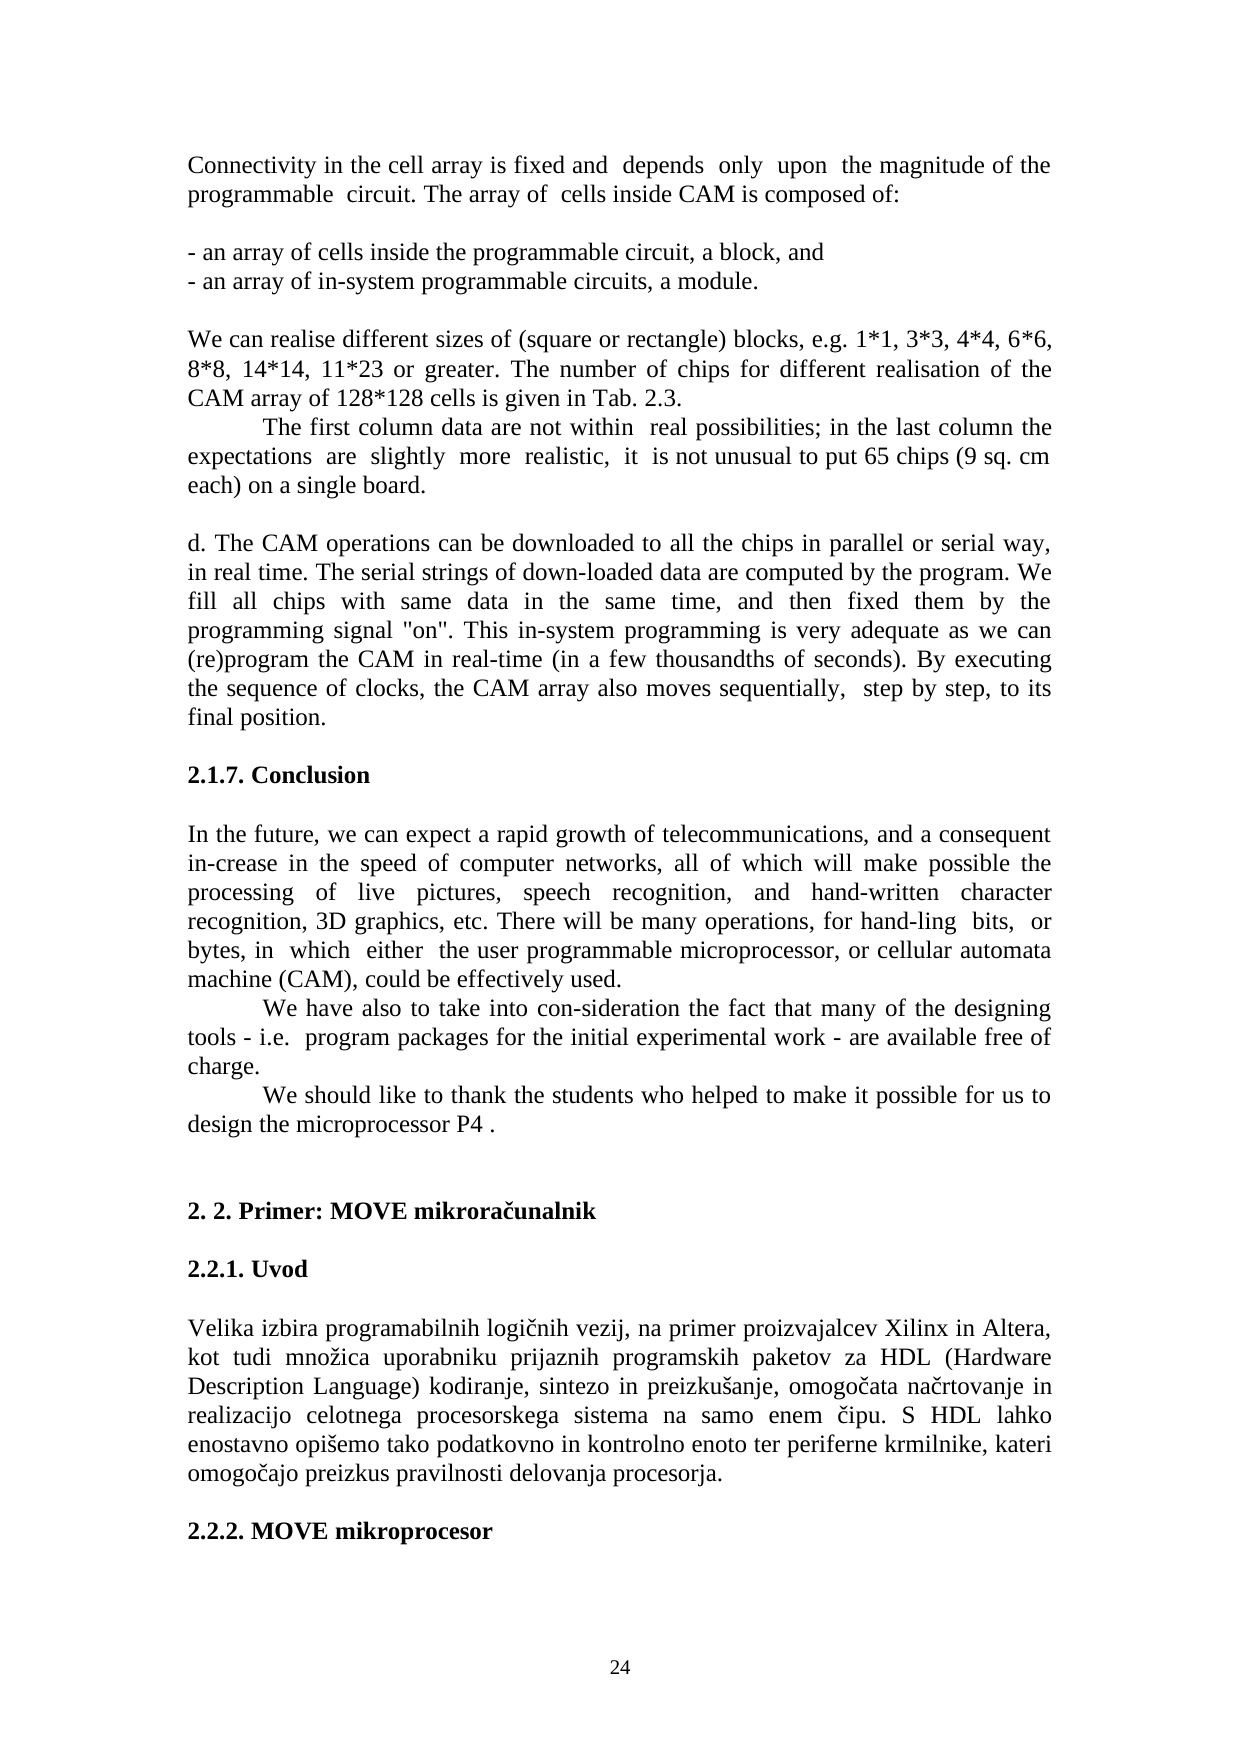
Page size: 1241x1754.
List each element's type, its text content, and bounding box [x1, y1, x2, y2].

text 2. 2. Primer: MOVE mikroračunalnik [187, 1196, 1053, 1225]
text In the future, we can expect a rapid growth of telecommunications, and a consequent in-crease in the speed of computer networks, all of which will make possible the processing of live pictures, speech recognition, and hand-written character recognition, 3D graphics, etc. There will be many operations, for hand-ling bits, or bytes, in which either the user programmable microprocessor, or cellular automata machine (CAM), could be effectively used. [187, 818, 1053, 993]
text - an array of in-system programmable circuits, a module. [187, 266, 1053, 295]
text We have also to take into con-sideration the fact that many of the designing tools - i.e. program packages for the initial experimental work - are available free of charge. [187, 993, 1053, 1080]
text d. The CAM operations can be downloaded to all the chips in parallel or serial way, in real time. The serial strings of down-loaded data are computed by the program. We fill all chips with same data in the same time, and then fixed them by the programming signal "on". This in-system programming is very adequate as we can (re)program the CAM in real-time (in a few thousandths of seconds). By executing the sequence of clocks, the CAM array also moves sequentially, step by step, to its final position. [187, 528, 1053, 731]
text 2.1.7. Conclusion [187, 760, 1053, 789]
text The first column data are not within real possibilities; in the last column the expectations are slightly more realistic, it is not unusual to put 65 chips (9 sq. cm each) on a single board. [187, 412, 1053, 499]
text 2.2.1. Uvod [187, 1254, 1053, 1283]
text - an array of cells inside the programmable circuit, a block, and [187, 237, 1053, 266]
text We should like to thank the students who helped to make it possible for us to design the microprocessor P4 . [187, 1080, 1053, 1138]
text Velika izbira programabilnih logičnih vezij, na primer proizvajalcev Xilinx in Altera, kot tudi množica uporabniku prijaznih programskih paketov za HDL (Hardware Description Language) kodiranje, sintezo in preizkušanje, omogočata načrtovanje in realizacijo celotnega procesorskega sistema na samo enem čipu. S HDL lahko enostavno opišemo tako podatkovno in kontrolno enoto ter periferne krmilnike, kateri omogočajo preizkus pravilnosti delovanja procesorja. [187, 1312, 1053, 1487]
text We can realise different sizes of (square or rectangle) blocks, e.g. 1*1, 3*3, 4*4, 6*6, 8*8, 14*14, 11*23 or greater. The number of chips for different realisation of the CAM array of 128*128 cells is given in Tab. 2.3. [187, 324, 1053, 412]
text 2.2.2. MOVE mikroprocesor [187, 1516, 1053, 1545]
text Connectivity in the cell array is fixed and depends only upon the magnitude of the programmable circuit. The array of cells inside CAM is composed of: [187, 150, 1053, 208]
